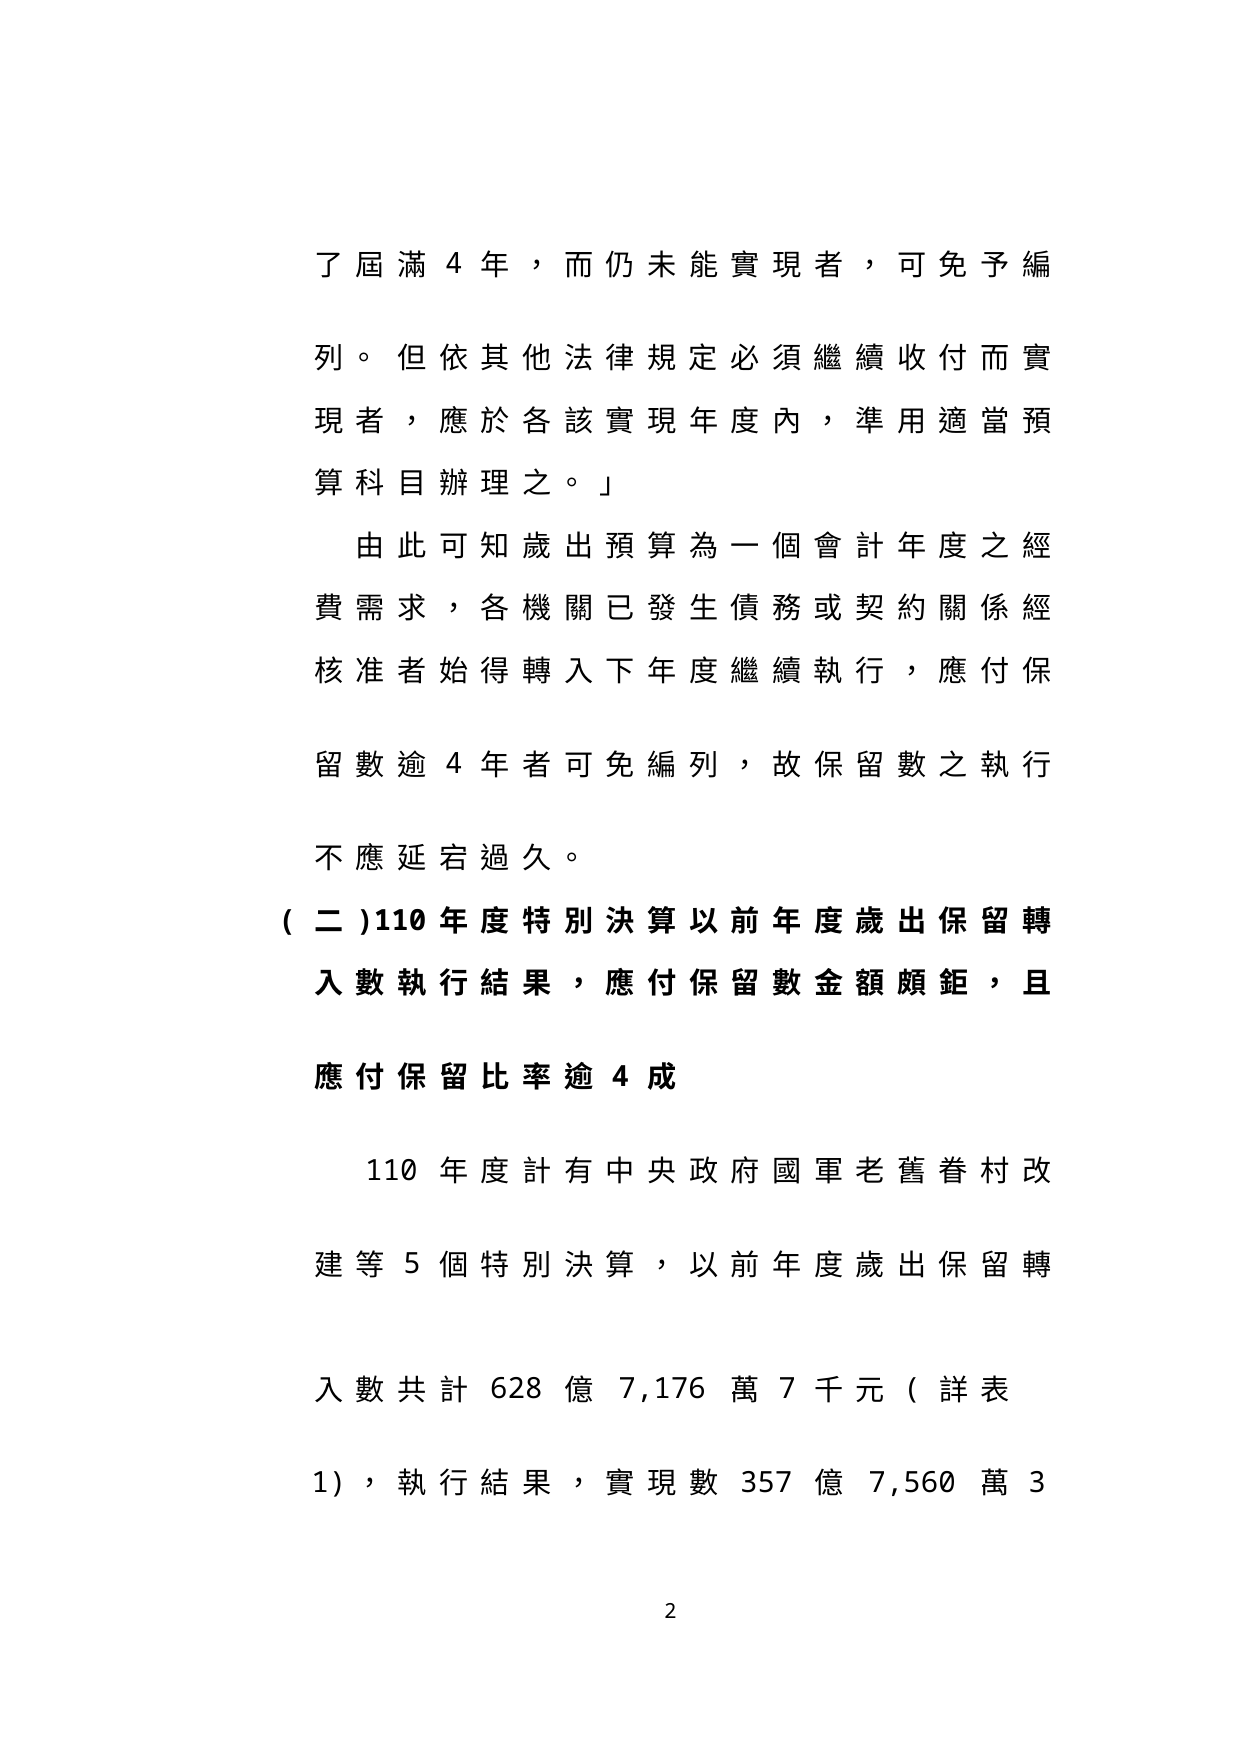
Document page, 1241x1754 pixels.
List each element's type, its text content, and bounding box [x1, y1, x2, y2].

text 了屆滿4年，而仍未能實現者，可免予編列。但依其他法律規定必須繼續收付而實現者，應於各該實現年度內，準用適當預算科目辦理之。」 [271, 189, 1058, 502]
text (二)110年度特別決算以前年度歲出保留轉入數執行結果，應付保留數金額頗鉅，且應付保留比率逾4成 [242, 877, 1058, 1127]
text 由此可知歲出預算為一個會計年度之經費需求，各機關已發生債務或契約關係經核准者始得轉入下年度繼續執行，應付保留數逾4年者可免編列，故保留數之執行不應延宕過久。 [271, 502, 1058, 877]
text 110年度計有中央政府國軍老舊眷村改建等5個特別決算，以前年度歲出保留轉入數共計628億7,176萬7千元(詳表1)，執行結果，實現數357億7,560萬3千元，實現率56.90%，扣除減免數16億755萬2千元，尚有應付保留數254億8,861萬2千元，金額頗鉅，應付保留比率達40.54%，主要原因係部分計畫工程執行進度延遲或未完成及期程跨越年度，須辦理保留待以後年度繼續執行，惟應付保留數金額頗鉅，致有限資源未能適當配置，影響整體資源之有效運用。 [271, 1127, 1058, 1502]
